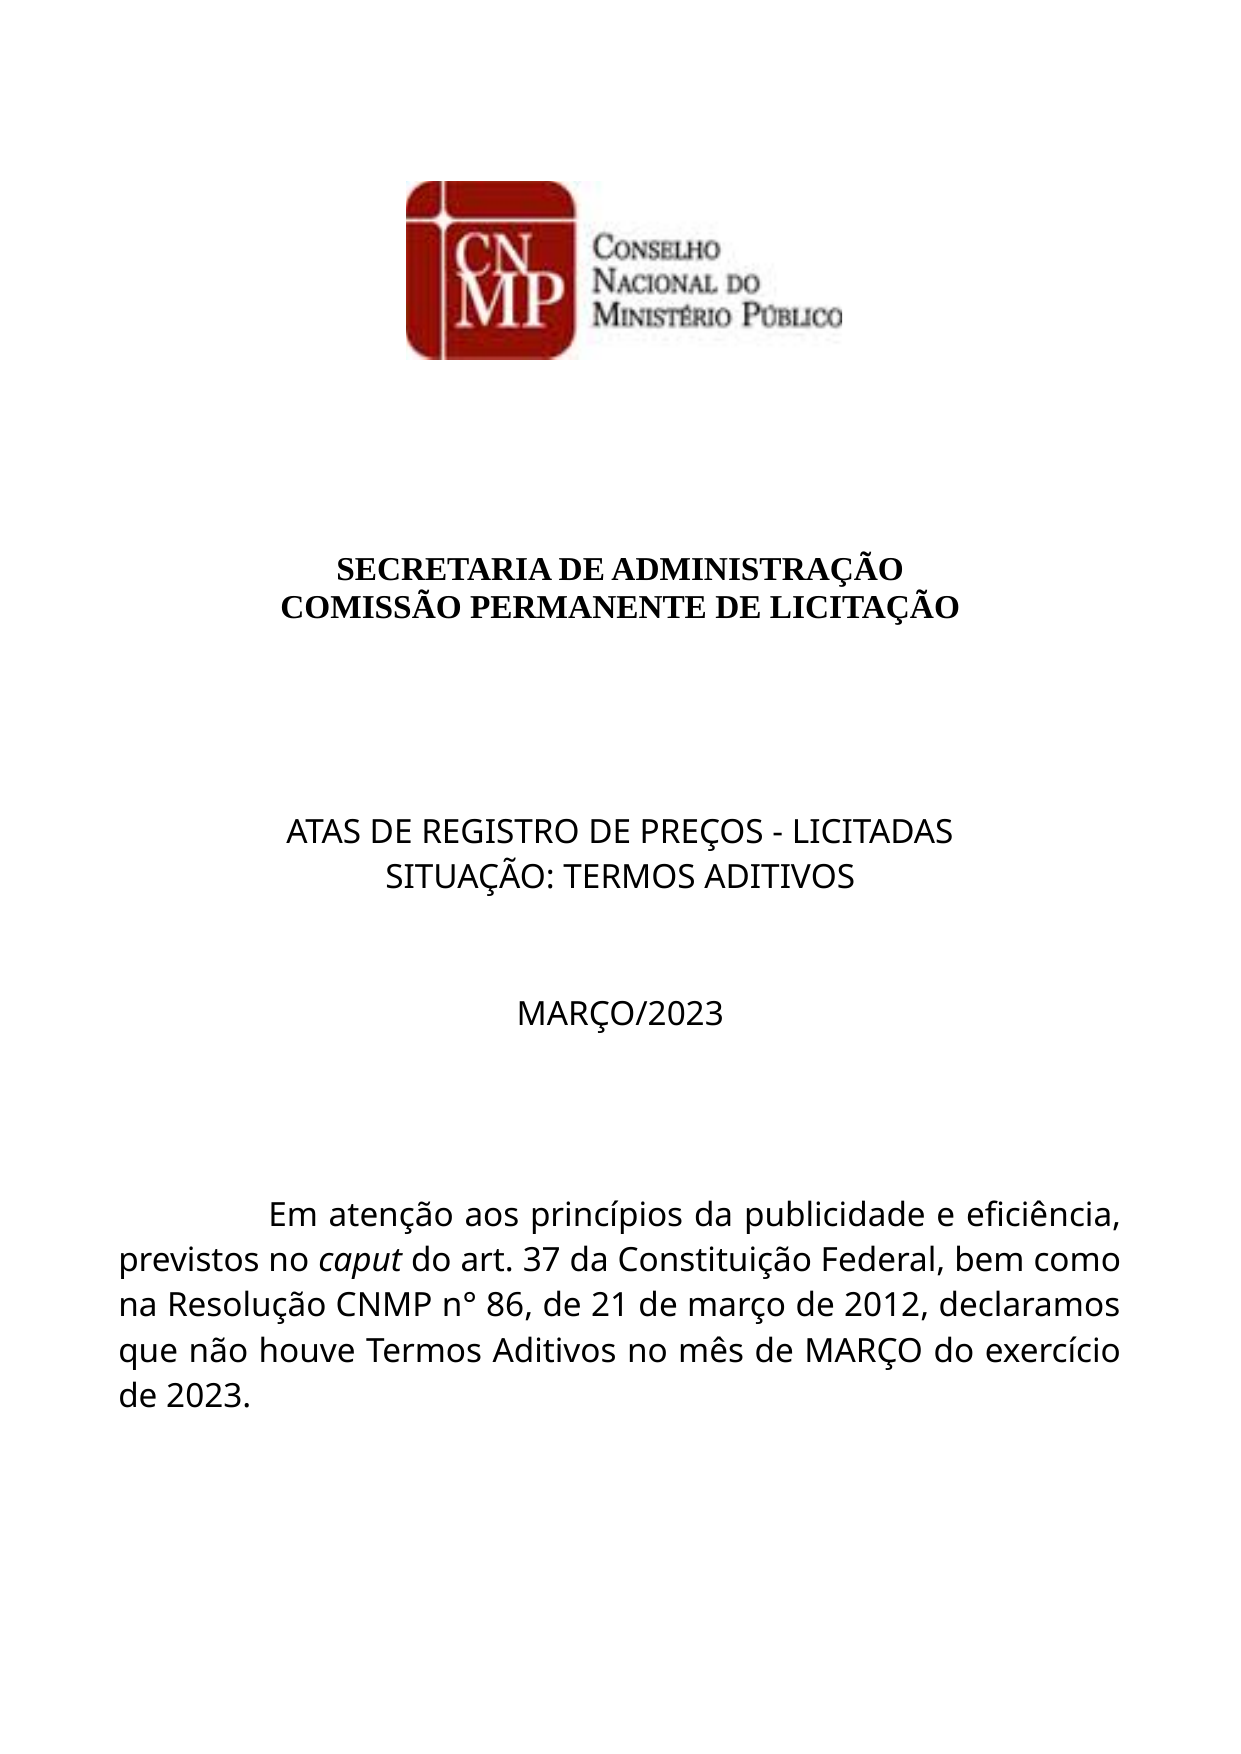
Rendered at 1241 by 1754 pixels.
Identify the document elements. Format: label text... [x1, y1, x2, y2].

text Em atenção aos princípios da publicidade e eficiência, previstos no caput do art. 37 da Constituição Federal, bem como na Resolução CNMP n° 86, de 21 de março de 2012, declaramos que não houve Termos Aditivos no mês de MARÇO do exercício de 2023. [118, 1190, 1122, 1417]
text SECRETARIA DE ADMINISTRAÇÃO [118, 549, 1122, 588]
text ATAS DE REGISTRO DE PREÇOS - LICITADAS [118, 808, 1122, 853]
text SITUAÇÃO: TERMOS ADITIVOS [118, 853, 1122, 898]
text COMISSÃO PERMANENTE DE LICITAÇÃO [118, 588, 1122, 626]
text MARÇO/2023 [118, 989, 1122, 1035]
